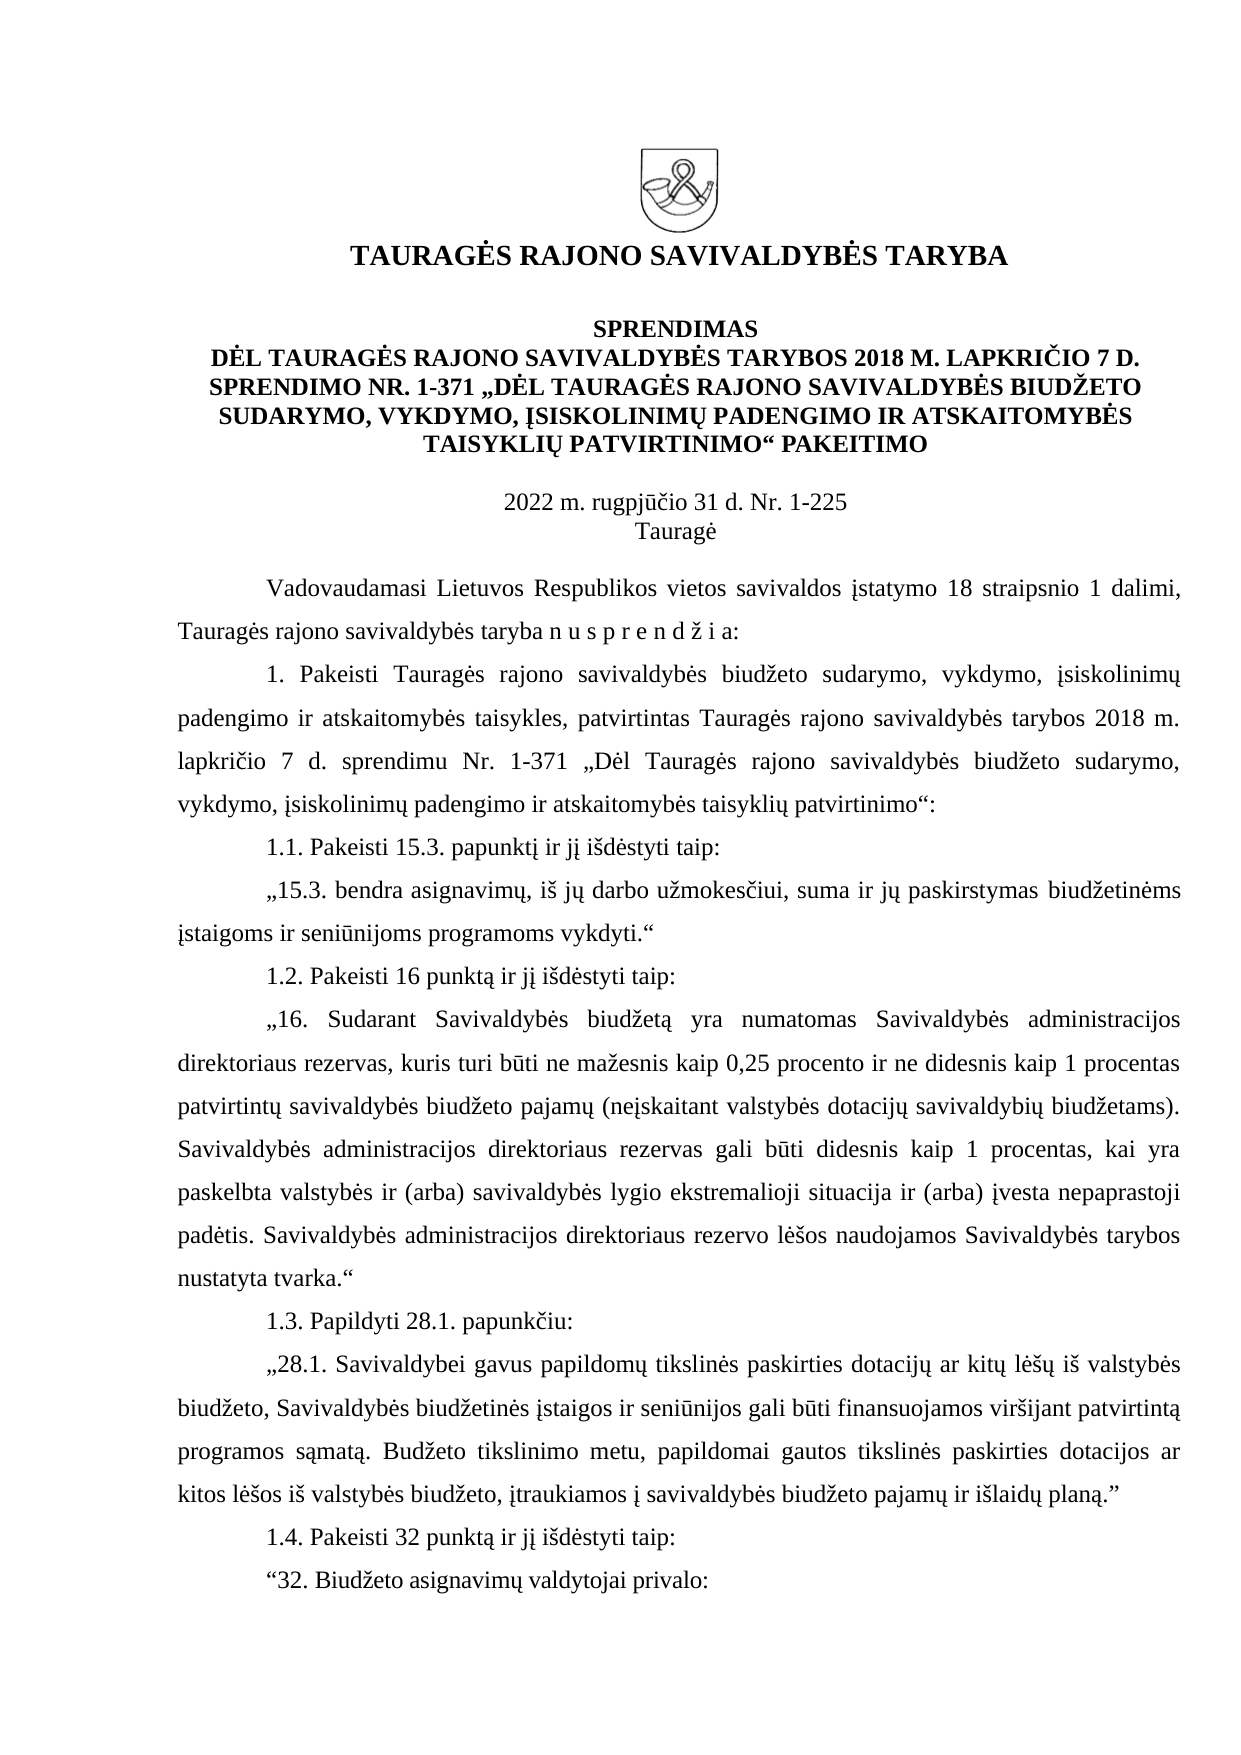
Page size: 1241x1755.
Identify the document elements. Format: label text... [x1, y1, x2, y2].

text “32. Biudžeto asignavimų valdytojai privalo: [177, 1565, 1181, 1594]
text 1.3. Papildyti 28.1. papunkčiu: [177, 1306, 1181, 1335]
text TAURAGĖS RAJONO SAVIVALDYBĖS TARYBA [177, 238, 1181, 271]
text 1.1. Pakeisti 15.3. papunktį ir jį išdėstyti taip: [177, 832, 1181, 861]
text „15.3. bendra asignavimų, iš jų darbo užmokesčiui, suma ir jų paskirstymas biudžetinėms įstaigoms ir seniūnijoms programoms vykdyti.“ [177, 875, 1181, 947]
text Tauragė [177, 516, 1173, 544]
text 1.4. Pakeisti 32 punktą ir jį išdėstyti taip: [177, 1522, 1181, 1551]
text SPRENDIMAS [177, 314, 1174, 343]
text „16. Sudarant Savivaldybės biudžetą yra numatomas Savivaldybės administracijos direktoriaus rezervas, kuris turi būti ne mažesnis kaip 0,25 procento ir ne didesnis kaip 1 procentas patvirtintų savivaldybės biudžeto pajamų (neįskaitant valstybės dotacijų savivaldybių biudžetams). Savivaldybės administracijos direktoriaus rezervas gali būti didesnis kaip 1 procentas, kai yra paskelbta valstybės ir (arba) savivaldybės lygio ekstremalioji situacija ir (arba) įvesta nepaprastoji padėtis. Savivaldybės administracijos direktoriaus rezervo lėšos naudojamos Savivaldybės tarybos nustatyta tvarka.“ [177, 1004, 1181, 1292]
text DĖL TAURAGĖS RAJONO SAVIVALDYBĖS TARYBOS 2018 M. LAPKRIČIO 7 D. SPRENDIMO NR. 1-371 „DĖL TAURAGĖS RAJONO SAVIVALDYBĖS BIUDŽETO SUDARYMO, VYKDYMO, ĮSISKOLINIMŲ PADENGIMO IR ATSKAITOMYBĖS TAISYKLIŲ PATVIRTINIMO“ PAKEITIMO [177, 343, 1174, 458]
text „28.1. Savivaldybei gavus papildomų tikslinės paskirties dotacijų ar kitų lėšų iš valstybės biudžeto, Savivaldybės biudžetinės įstaigos ir seniūnijos gali būti finansuojamos viršijant patvirtintą programos sąmatą. Budžeto tikslinimo metu, papildomai gautos tikslinės paskirties dotacijos ar kitos lėšos iš valstybės biudžeto, įtraukiamos į savivaldybės biudžeto pajamų ir išlaidų planą.” [177, 1349, 1181, 1508]
text Vadovaudamasi Lietuvos Respublikos vietos savivaldos įstatymo 18 straipsnio 1 dalimi, Tauragės rajono savivaldybės taryba n u s p r e n d ž i a: [177, 573, 1181, 645]
text 1. Pakeisti Tauragės rajono savivaldybės biudžeto sudarymo, vykdymo, įsiskolinimų padengimo ir atskaitomybės taisykles, patvirtintas Tauragės rajono savivaldybės tarybos 2018 m. lapkričio 7 d. sprendimu Nr. 1-371 „Dėl Tauragės rajono savivaldybės biudžeto sudarymo, vykdymo, įsiskolinimų padengimo ir atskaitomybės taisyklių patvirtinimo“: [177, 659, 1181, 818]
text 1.2. Pakeisti 16 punktą ir jį išdėstyti taip: [177, 961, 1181, 990]
text 2022 m. rugpjūčio 31 d. Nr. 1-225 [177, 487, 1173, 516]
